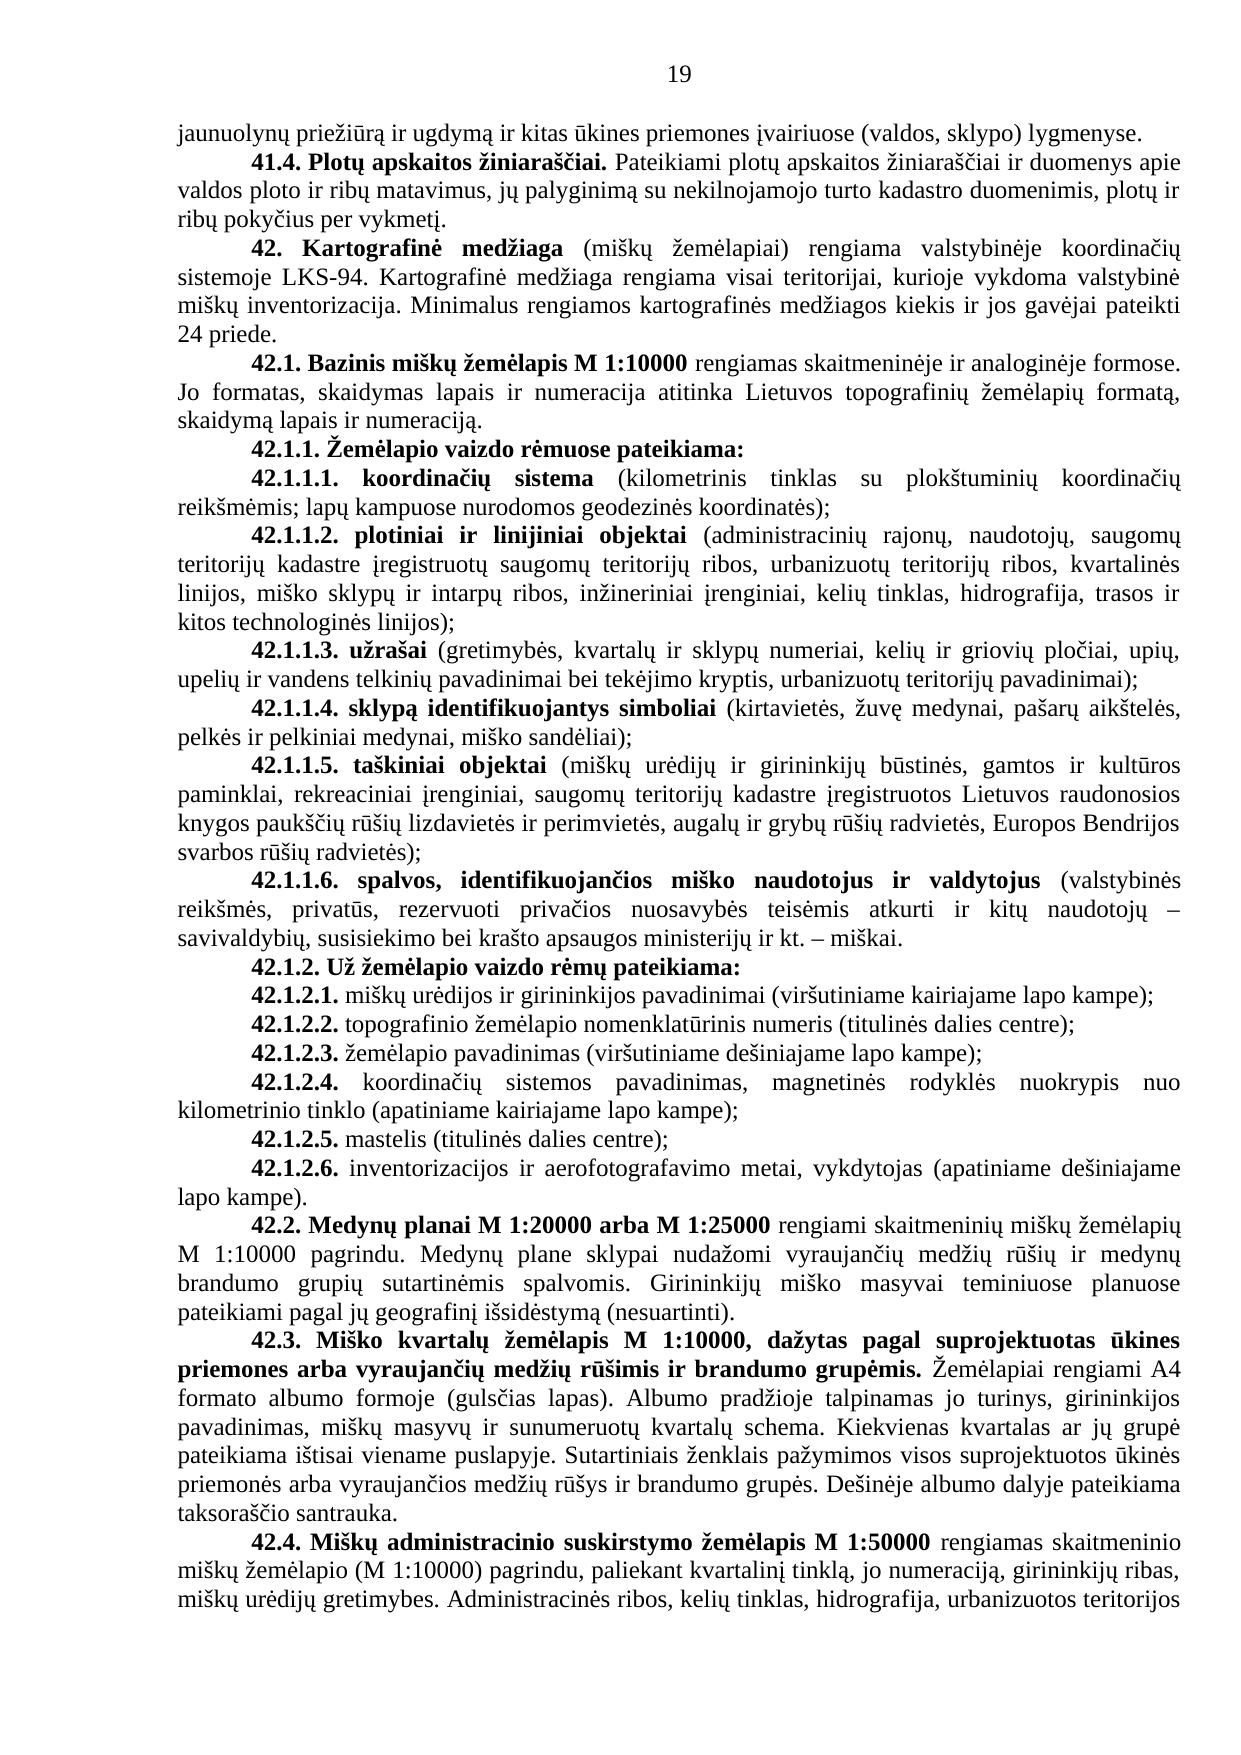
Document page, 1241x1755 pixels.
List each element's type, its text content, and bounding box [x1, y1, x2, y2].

text 42.1.1.2. plotiniai ir linijiniai objektai (administracinių rajonų, naudotojų, saugomų teritorijų kadastre įregistruotų saugomų teritorijų ribos, urbanizuotų teritorijų ribos, kvartalinės linijos, miško sklypų ir intarpų ribos, inžineriniai įrenginiai, kelių tinklas, hidrografija, trasos ir kitos technologinės linijos); [177, 521, 1181, 636]
text 41.4. Plotų apskaitos žiniaraščiai. Pateikiami plotų apskaitos žiniaraščiai ir duomenys apie valdos ploto ir ribų matavimus, jų palyginimą su nekilnojamojo turto kadastro duomenimis, plotų ir ribų pokyčius per vykmetį. [177, 147, 1181, 233]
text 42.2. Medynų planai M 1:20000 arba M 1:25000 rengiami skaitmeninių miškų žemėlapių M 1:10000 pagrindu. Medynų plane sklypai nudažomi vyraujančių medžių rūšių ir medynų brandumo grupių sutartinėmis spalvomis. Girininkijų miško masyvai teminiuose planuose pateikiami pagal jų geografinį išsidėstymą (nesuartinti). [177, 1211, 1181, 1326]
text 42.1. Bazinis miškų žemėlapis M 1:10000 rengiamas skaitmeninėje ir analoginėje formose. Jo formatas, skaidymas lapais ir numeracija atitinka Lietuvos topografinių žemėlapių formatą, skaidymą lapais ir numeraciją. [177, 348, 1181, 434]
text jaunuolynų priežiūrą ir ugdymą ir kitas ūkines priemones įvairiuose (valdos, sklypo) lygmenyse. [177, 118, 1181, 147]
text 42.4. Miškų administracinio suskirstymo žemėlapis M 1:50000 rengiamas skaitmeninio miškų žemėlapio (M 1:10000) pagrindu, paliekant kvartalinį tinklą, jo numeraciją, girininkijų ribas, miškų urėdijų gretimybes. Administracinės ribos, kelių tinklas, hidrografija, urbanizuotos teritorijos [177, 1527, 1181, 1613]
text 42.1.1.6. spalvos, identifikuojančios miško naudotojus ir valdytojus (valstybinės reikšmės, privatūs, rezervuoti privačios nuosavybės teisėmis atkurti ir kitų naudotojų – savivaldybių, susisiekimo bei krašto apsaugos ministerijų ir kt. – miškai. [177, 866, 1181, 952]
text 42.1.2.3. žemėlapio pavadinimas (viršutiniame dešiniajame lapo kampe); [177, 1038, 1181, 1067]
text 42.1.1.5. taškiniai objektai (miškų urėdijų ir girininkijų būstinės, gamtos ir kultūros paminklai, rekreaciniai įrenginiai, saugomų teritorijų kadastre įregistruotos Lietuvos raudonosios knygos paukščių rūšių lizdavietės ir perimvietės, augalų ir grybų rūšių radvietės, Europos Bendrijos svarbos rūšių radvietės); [177, 751, 1181, 866]
text 42.1.2.6. inventorizacijos ir aerofotografavimo metai, vykdytojas (apatiniame dešiniajame lapo kampe). [177, 1153, 1181, 1211]
text 42.1.2.2. topografinio žemėlapio nomenklatūrinis numeris (titulinės dalies centre); [177, 1009, 1181, 1038]
text 42. Kartografinė medžiaga (miškų žemėlapiai) rengiama valstybinėje koordinačių sistemoje LKS-94. Kartografinė medžiaga rengiama visai teritorijai, kurioje vykdoma valstybinė miškų inventorizacija. Minimalus rengiamos kartografinės medžiagos kiekis ir jos gavėjai pateikti 24 priede. [177, 233, 1181, 348]
text 42.1.2.5. mastelis (titulinės dalies centre); [177, 1124, 1181, 1153]
text 42.1.2.1. miškų urėdijos ir girininkijos pavadinimai (viršutiniame kairiajame lapo kampe); [177, 981, 1181, 1009]
text 42.1.2.4. koordinačių sistemos pavadinimas, magnetinės rodyklės nuokrypis nuo kilometrinio tinklo (apatiniame kairiajame lapo kampe); [177, 1067, 1181, 1124]
text 42.1.1.3. užrašai (gretimybės, kvartalų ir sklypų numeriai, kelių ir griovių pločiai, upių, upelių ir vandens telkinių pavadinimai bei tekėjimo kryptis, urbanizuotų teritorijų pavadinimai); [177, 636, 1181, 693]
text 42.1.1. Žemėlapio vaizdo rėmuose pateikiama: [177, 434, 1181, 463]
text 42.1.1.4. sklypą identifikuojantys simboliai (kirtavietės, žuvę medynai, pašarų aikštelės, pelkės ir pelkiniai medynai, miško sandėliai); [177, 693, 1181, 751]
text 42.1.1.1. koordinačių sistema (kilometrinis tinklas su plokštuminių koordinačių reikšmėmis; lapų kampuose nurodomos geodezinės koordinatės); [177, 463, 1181, 521]
text 42.3. Miško kvartalų žemėlapis M 1:10000, dažytas pagal suprojektuotas ūkines priemones arba vyraujančių medžių rūšimis ir brandumo grupėmis. Žemėlapiai rengiami A4 formato albumo formoje (gulsčias lapas). Albumo pradžioje talpinamas jo turinys, girininkijos pavadinimas, miškų masyvų ir sunumeruotų kvartalų schema. Kiekvienas kvartalas ar jų grupė pateikiama ištisai viename puslapyje. Sutartiniais ženklais pažymimos visos suprojektuotos ūkinės priemonės arba vyraujančios medžių rūšys ir brandumo grupės. Dešinėje albumo dalyje pateikiama taksoraščio santrauka. [177, 1326, 1181, 1527]
text 42.1.2. Už žemėlapio vaizdo rėmų pateikiama: [177, 952, 1181, 981]
